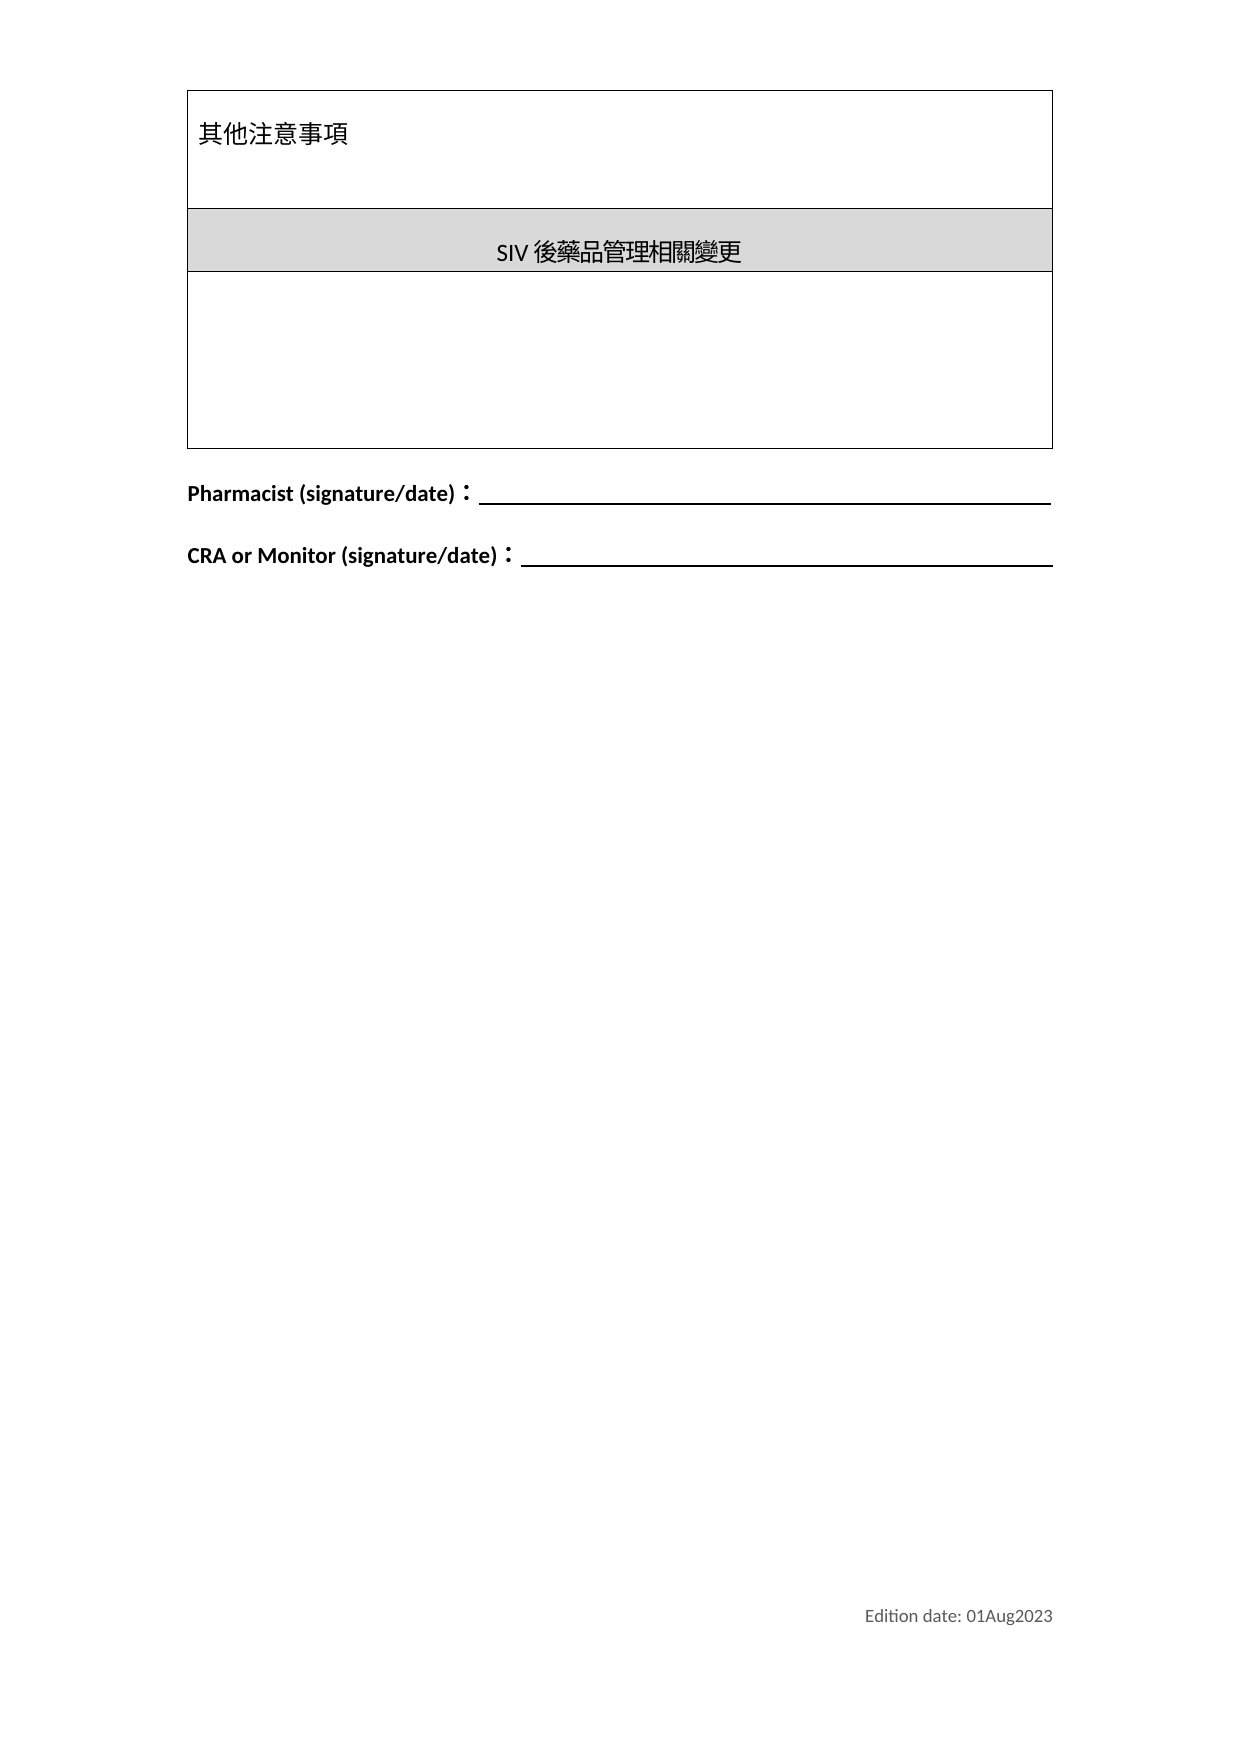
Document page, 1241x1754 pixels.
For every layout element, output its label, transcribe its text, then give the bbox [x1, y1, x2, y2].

table_cell SIV後藥品管理相關變更 [188, 209, 1052, 271]
table_cell [188, 272, 1052, 448]
text CRA or Monitor (signature/date)： [187, 512, 1053, 574]
table_cell 其他注意事項 [188, 91, 1052, 208]
text Pharmacist (signature/date)： [187, 449, 1053, 512]
